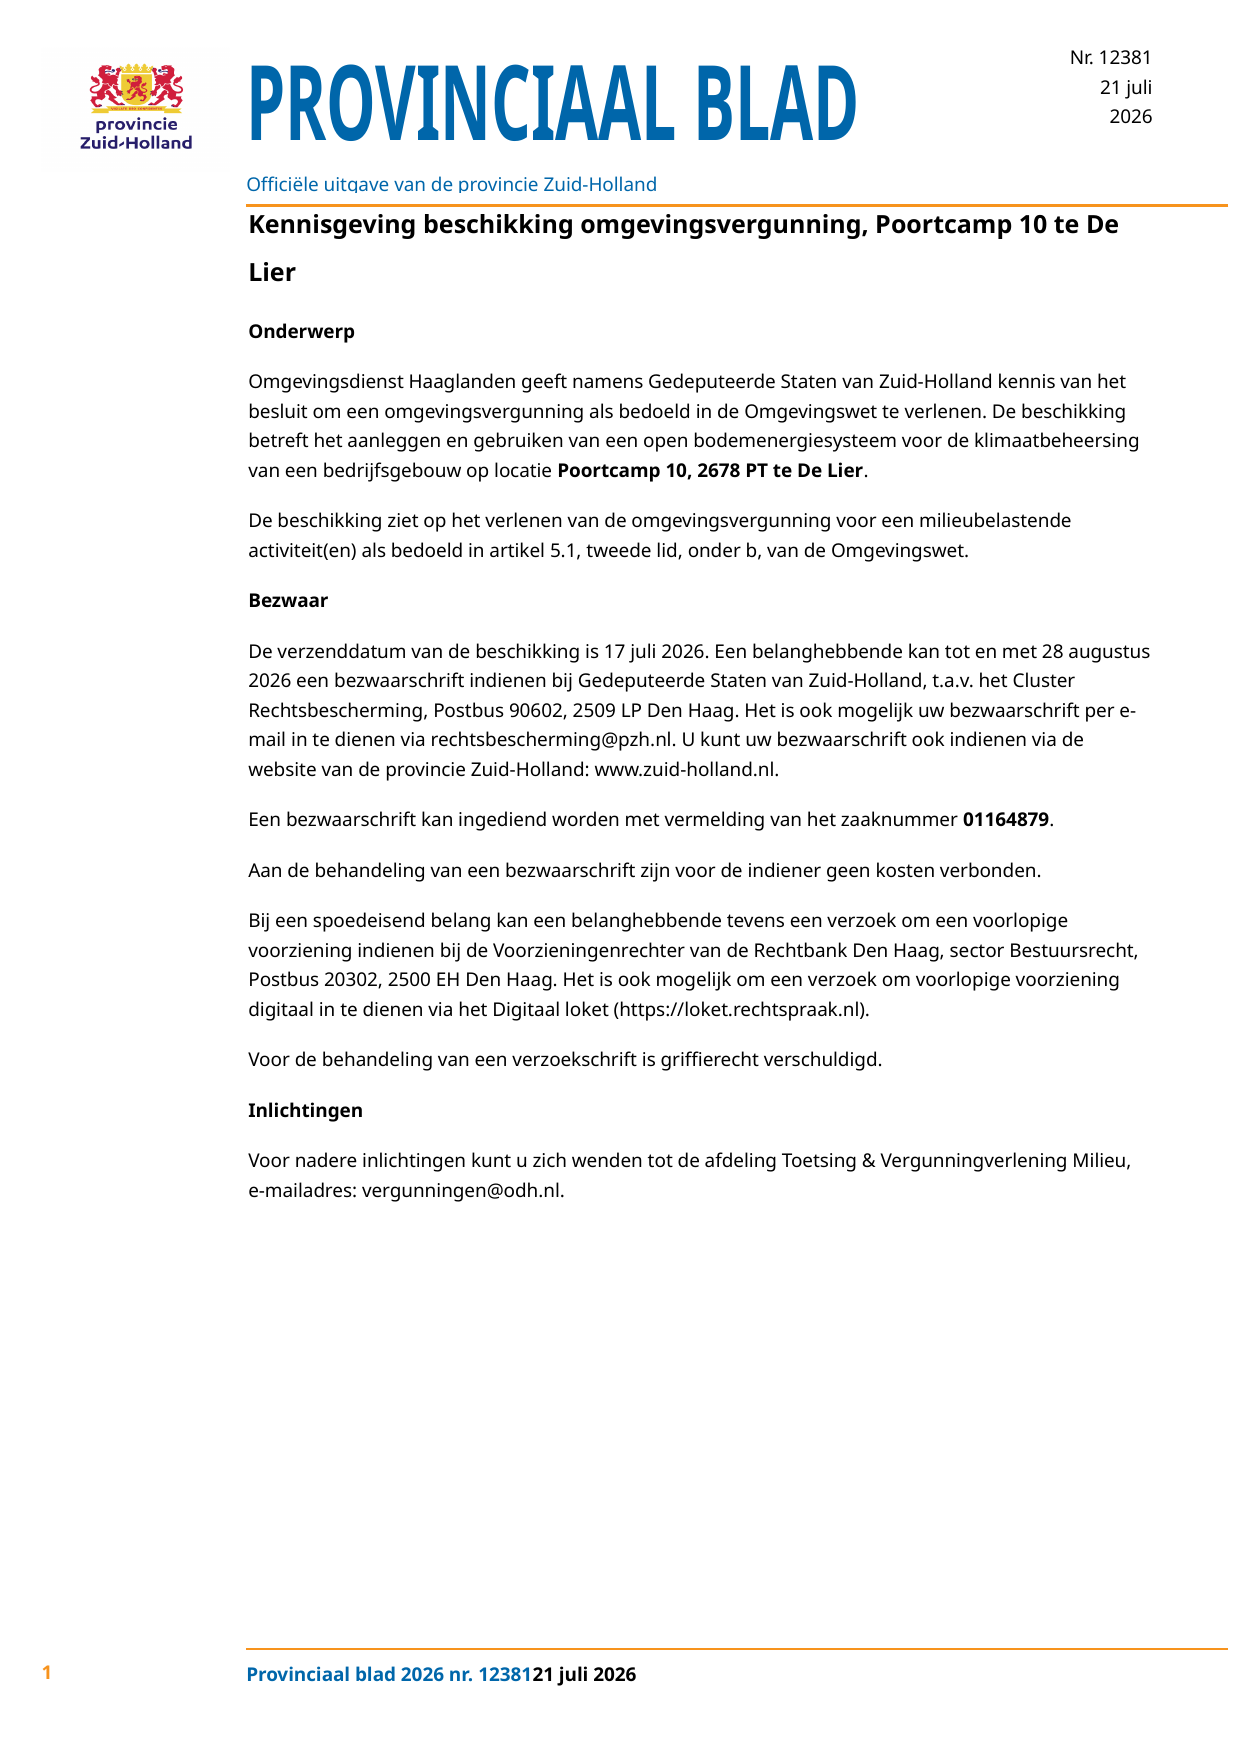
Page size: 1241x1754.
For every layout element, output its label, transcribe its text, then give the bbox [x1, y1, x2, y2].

text Bij een spoedeisend belang kan een belanghebbende tevens een verzoek om een voorlopige voorziening indienen bij de Voorzieningenrechter van de Rechtbank Den Haag, sector Bestuursrecht, Postbus 20302, 2500 EH Den Haag. Het is ook mogelijk om een verzoek om voorlopige voorziening digitaal in te dienen via het Digitaal loket (https://loket.rechtspraak.nl). [248, 907, 1152, 1022]
text Voor de behandeling van een verzoekschrift is griffierecht verschuldigd. [248, 1047, 1152, 1072]
text De beschikking ziet op het verlenen van de omgevingsvergunning voor een milieubelastende activiteit(en) als bedoeld in artikel 5.1, tweede lid, onder b, van de Omgevingswet. [248, 507, 1152, 563]
text De verzenddatum van de beschikking is 17 juli 2026. Een belanghebbende kan tot en met 28 augustus 2026 een bezwaarschrift indienen bij Gedeputeerde Staten van Zuid-Holland, t.a.v. het Cluster Rechtsbescherming, Postbus 90602, 2509 LP Den Haag. Het is ook mogelijk uw bezwaarschrift per e-mail in te dienen via rechtsbescherming@pzh.nl. U kunt uw bezwaarschrift ook indienen via de website van de provincie Zuid-Holland: www.zuid-holland.nl. [248, 638, 1152, 782]
text Bezwaar [248, 587, 1152, 613]
text Een bezwaarschrift kan ingediend worden met vermelding van het zaaknummer 01164879. [248, 807, 1152, 832]
text Aan de behandeling van een bezwaarschrift zijn voor de indiener geen kosten verbonden. [248, 857, 1152, 883]
text Inlichtingen [248, 1097, 1152, 1123]
text Voor nadere inlichtingen kunt u zich wenden tot de afdeling Toetsing & Vergunningverlening Milieu, e-mailadres: vergunningen@odh.nl. [248, 1147, 1152, 1203]
text Kennisgeving beschikking omgevingsvergunning, Poortcamp 10 te De Lier [248, 207, 1152, 288]
text Omgevingsdienst Haaglanden geeft namens Gedeputeerde Staten van Zuid-Holland kennis van het besluit om een omgevingsvergunning als bedoeld in de Omgevingswet te verlenen. De beschikking betreft het aanleggen en gebruiken van een open bodemenergiesysteem voor de klimaatbeheersing van een bedrijfsgebouw op locatie Poortcamp 10, 2678 PT te De Lier. [248, 368, 1152, 483]
picture [41, 47, 231, 172]
text Onderwerp [248, 318, 1152, 344]
